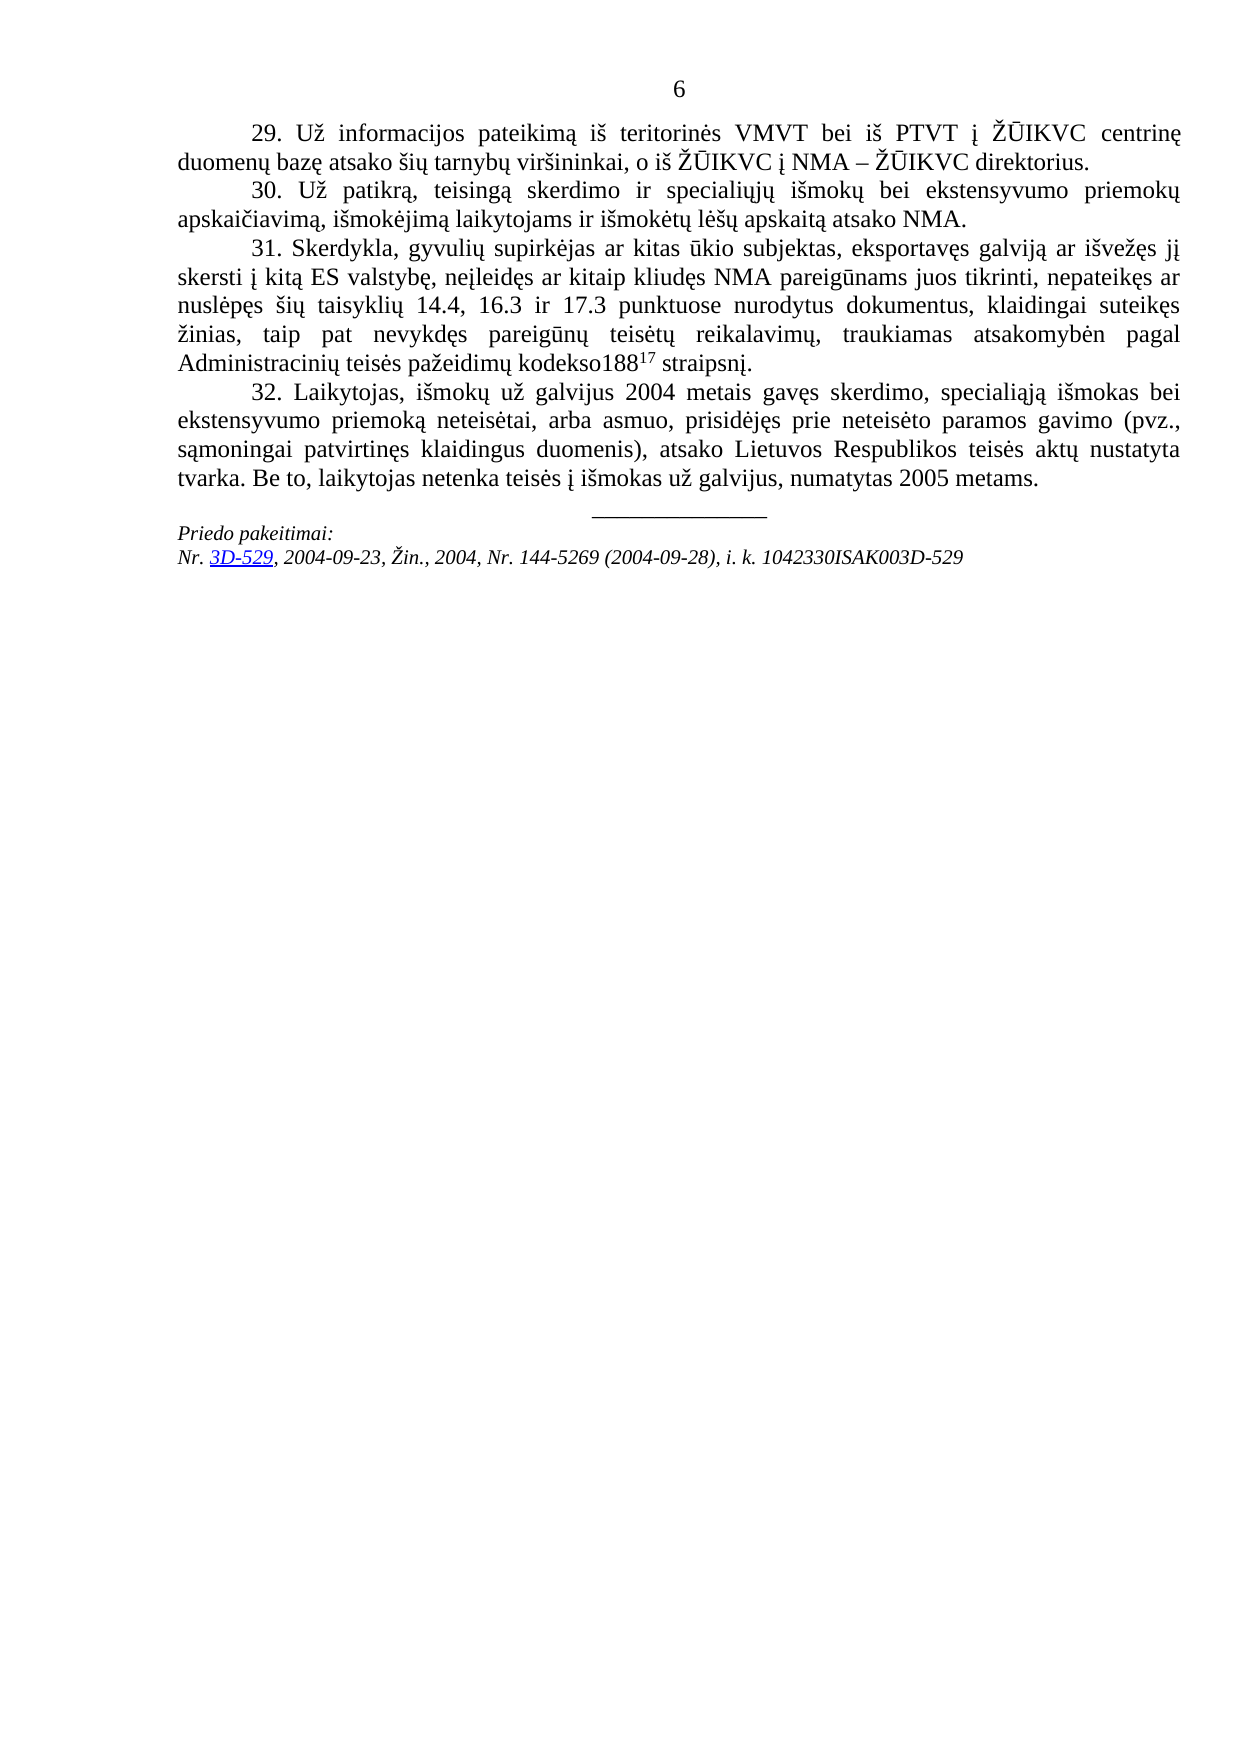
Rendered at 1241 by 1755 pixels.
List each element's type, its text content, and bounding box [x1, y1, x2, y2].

text 30. Už patikrą, teisingą skerdimo ir specialiųjų išmokų bei ekstensyvumo priemokų apskaičiavimą, išmokėjimą laikytojams ir išmokėtų lėšų apskaitą atsako NMA. [177, 176, 1181, 233]
text 31. Skerdykla, gyvulių supirkėjas ar kitas ūkio subjektas, eksportavęs galviją ar išvežęs jį skersti į kitą ES valstybę, neįleidęs ar kitaip kliudęs NMA pareigūnams juos tikrinti, nepateikęs ar nuslėpęs šių taisyklių 14.4, 16.3 ir 17.3 punktuose nurodytus dokumentus, klaidingai suteikęs žinias, taip pat nevykdęs pareigūnų teisėtų reikalavimų, traukiamas atsakomybėn pagal Administracinių teisės pažeidimų kodekso18817 straipsnį. [177, 233, 1181, 377]
text Priedo pakeitimai: [177, 521, 1181, 545]
text ______________ [177, 492, 1181, 521]
text 29. Už informacijos pateikimą iš teritorinės VMVT bei iš PTVT į ŽŪIKVC centrinę duomenų bazę atsako šių tarnybų viršininkai, o iš ŽŪIKVC į NMA – ŽŪIKVC direktorius. [177, 118, 1181, 176]
text 32. Laikytojas, išmokų už galvijus 2004 metais gavęs skerdimo, specialiąją išmokas bei ekstensyvumo priemoką neteisėtai, arba asmuo, prisidėjęs prie neteisėto paramos gavimo (pvz., sąmoningai patvirtinęs klaidingus duomenis), atsako Lietuvos Respublikos teisės aktų nustatyta tvarka. Be to, laikytojas netenka teisės į išmokas už galvijus, numatytas 2005 metams. [177, 377, 1181, 492]
text Nr. 3D-529, 2004-09-23, Žin., 2004, Nr. 144-5269 (2004-09-28), i. k. 1042330ISAK003D-529 [177, 545, 1181, 569]
